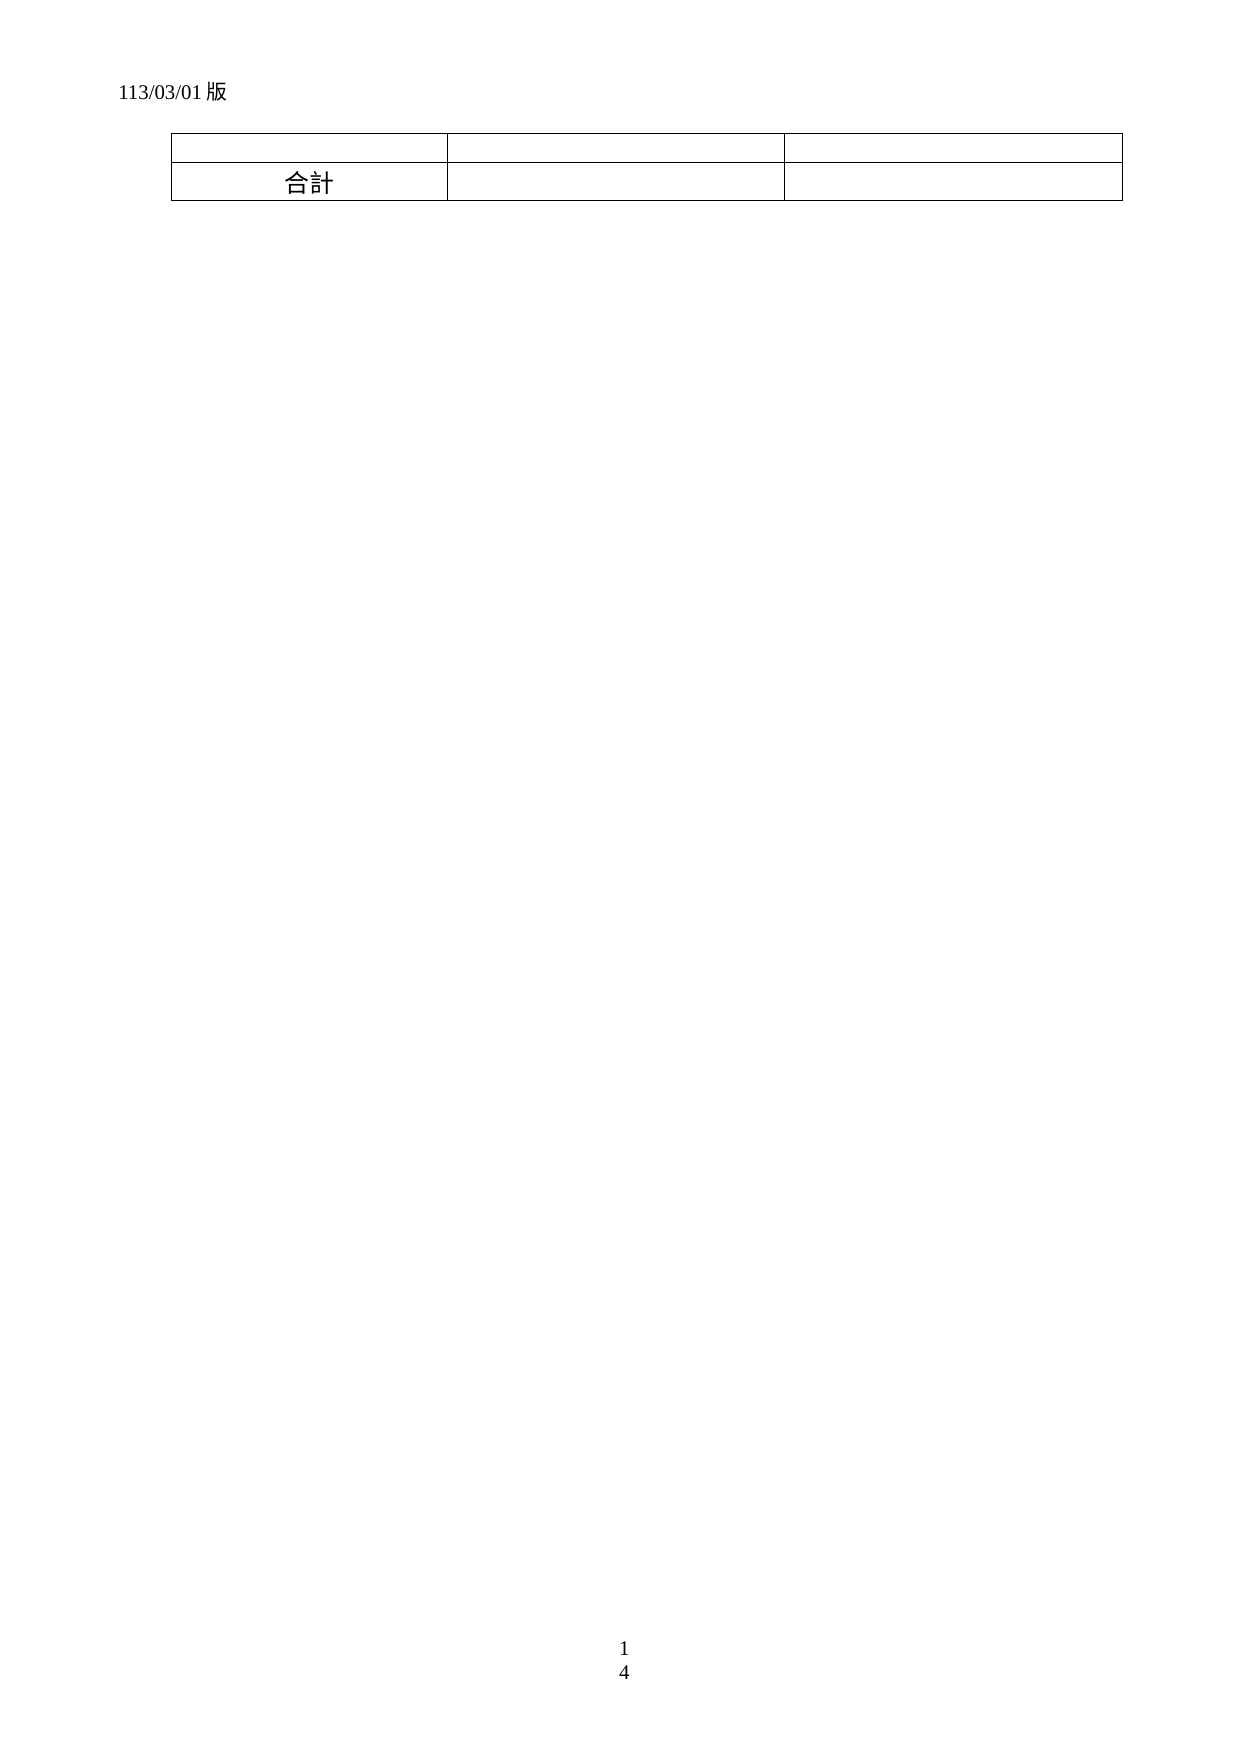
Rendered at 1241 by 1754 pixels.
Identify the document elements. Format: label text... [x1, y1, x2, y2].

table_cell [448, 134, 784, 162]
table_cell 合計 [172, 163, 447, 199]
table_cell [448, 163, 784, 199]
table_cell [785, 163, 1122, 199]
table_cell [172, 134, 447, 162]
table_cell [785, 134, 1122, 162]
